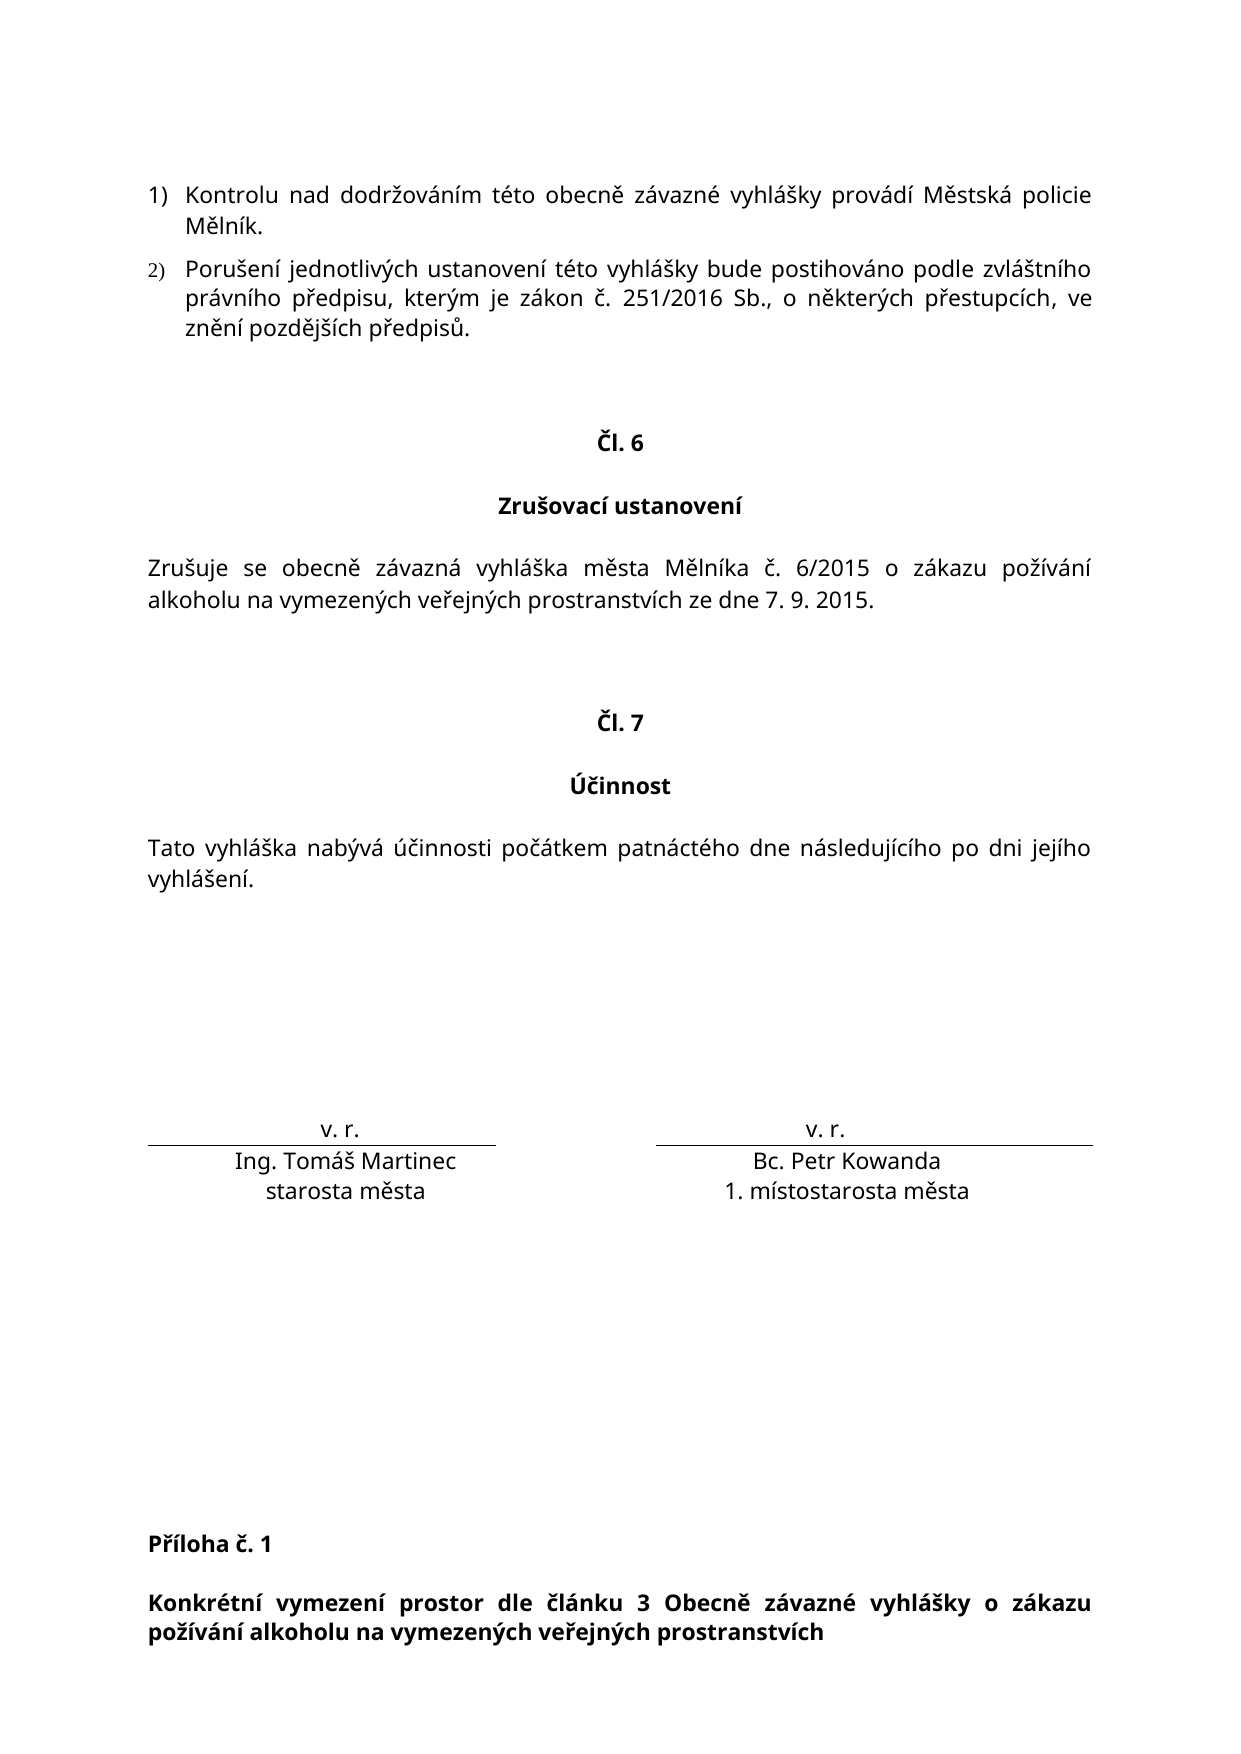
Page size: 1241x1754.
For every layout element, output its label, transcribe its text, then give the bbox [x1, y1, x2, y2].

table_header [496, 1145, 656, 1175]
table_header [1038, 1146, 1092, 1175]
list Kontrolu nad dodržováním této obecně závazné vyhlášky provádí Městská policie Mělník. [148, 179, 1092, 241]
table_cell 1. místostarosta města [656, 1175, 1038, 1205]
list Porušení jednotlivých ustanovení této vyhlášky bude postihováno podle zvláštního právního předpisu, kterým je zákon č. 251/2016 Sb., o některých přestupcích, ve znění pozdějších předpisů. [148, 254, 1092, 343]
table_cell starosta města [196, 1175, 496, 1205]
text Účinnost [148, 738, 1092, 801]
text Konkrétní vymezení prostor dle článku 3 Obecně závazné vyhlášky o zákazu požívání alkoholu na vymezených veřejných prostranstvích [148, 1588, 1092, 1647]
table_header [148, 1146, 196, 1175]
text Zrušuje se obecně závazná vyhláška města Mělníka č. 6/2015 o zákazu požívání alkoholu na vymezených veřejných prostranstvích ze dne 7. 9. 2015. [148, 552, 1092, 615]
text Čl. 7 [148, 707, 1092, 738]
text Příloha č. 1 [148, 1529, 1092, 1558]
table_cell [1038, 1175, 1092, 1205]
text v. r. v. r. [148, 1113, 1092, 1144]
text Zrušovací ustanovení [148, 490, 1092, 521]
table_header Ing. Tomáš Martinec [196, 1146, 496, 1175]
table_cell [496, 1175, 656, 1205]
text Tato vyhláška nabývá účinnosti počátkem patnáctého dne následujícího po dni jejího vyhlášení. [148, 832, 1092, 894]
table_header Bc. Petr Kowanda [656, 1146, 1038, 1175]
text Čl. 6 [148, 427, 1092, 459]
table_cell [148, 1175, 196, 1205]
